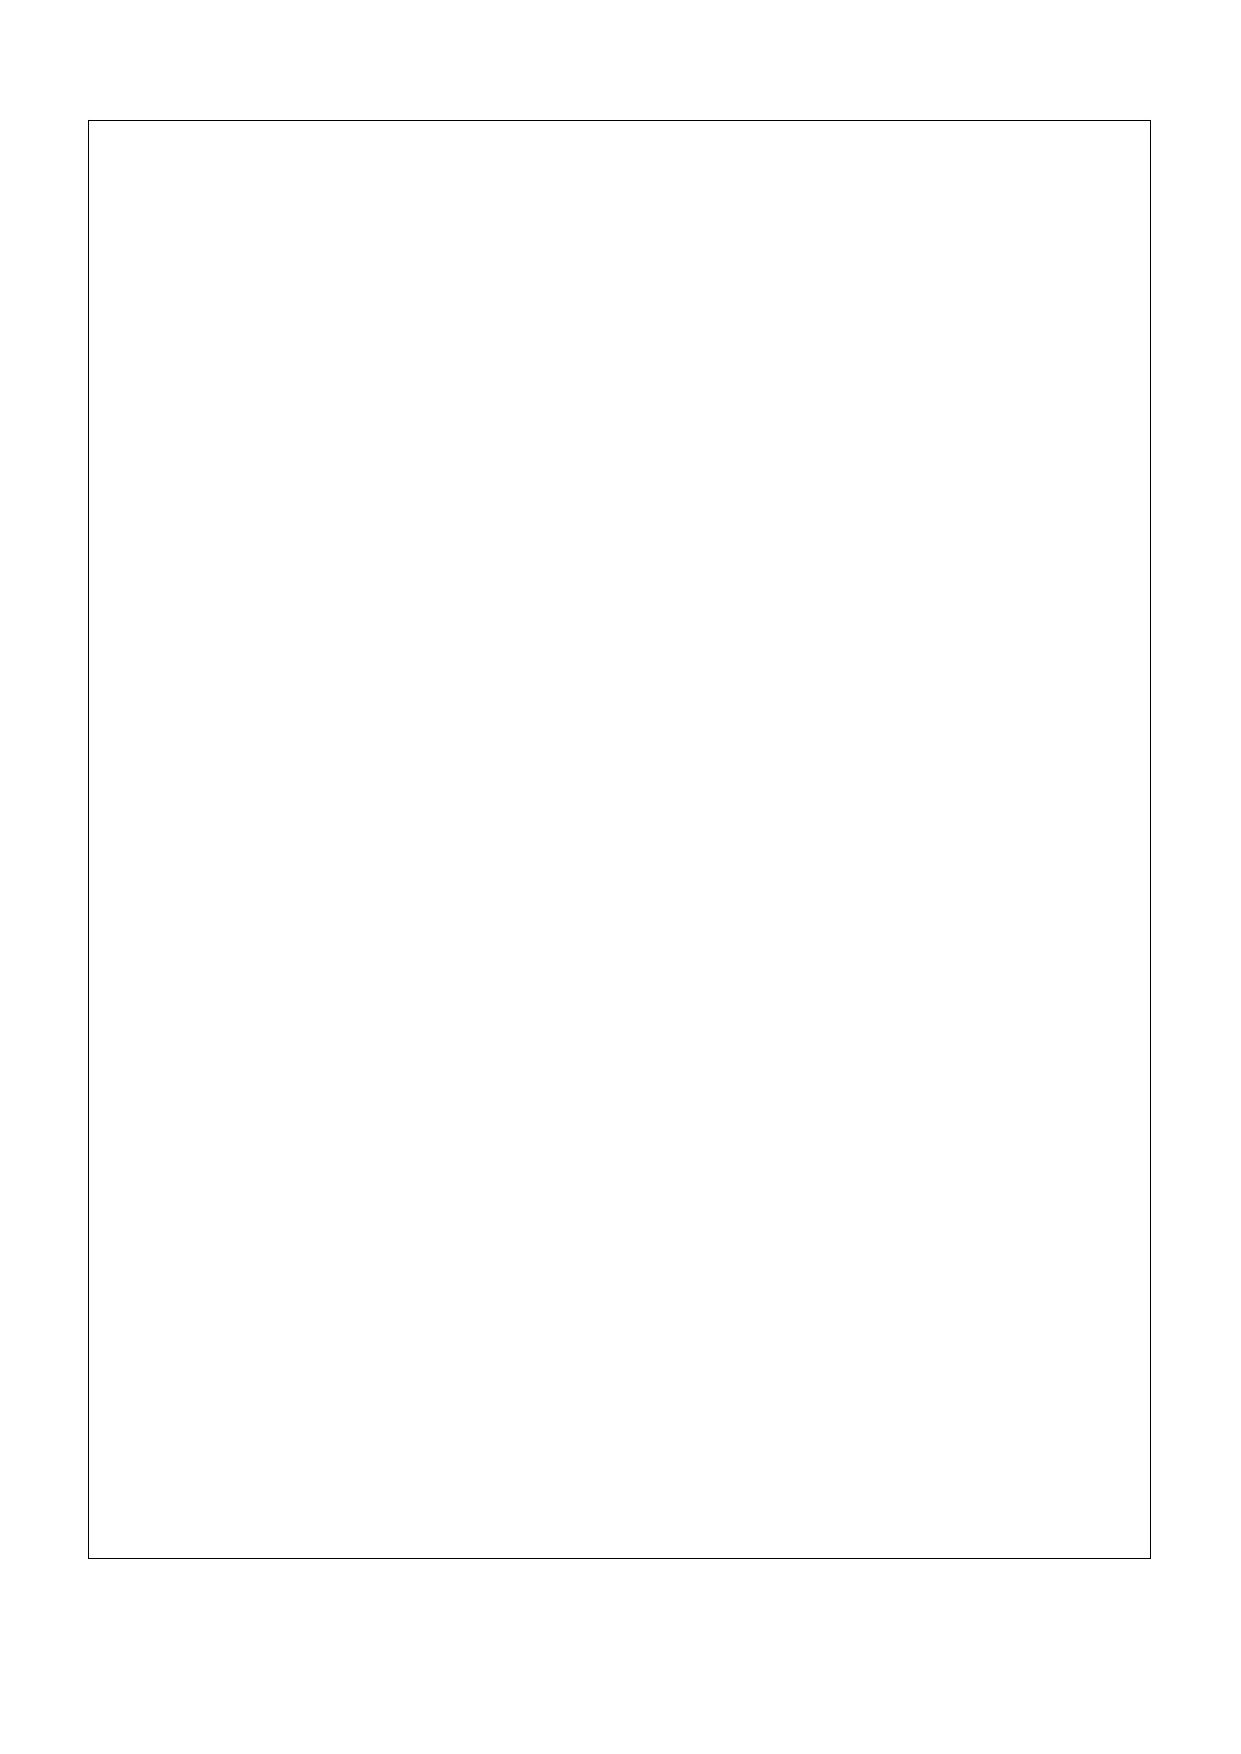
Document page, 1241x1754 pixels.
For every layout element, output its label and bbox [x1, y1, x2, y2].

table_cell [89, 121, 1150, 1558]
